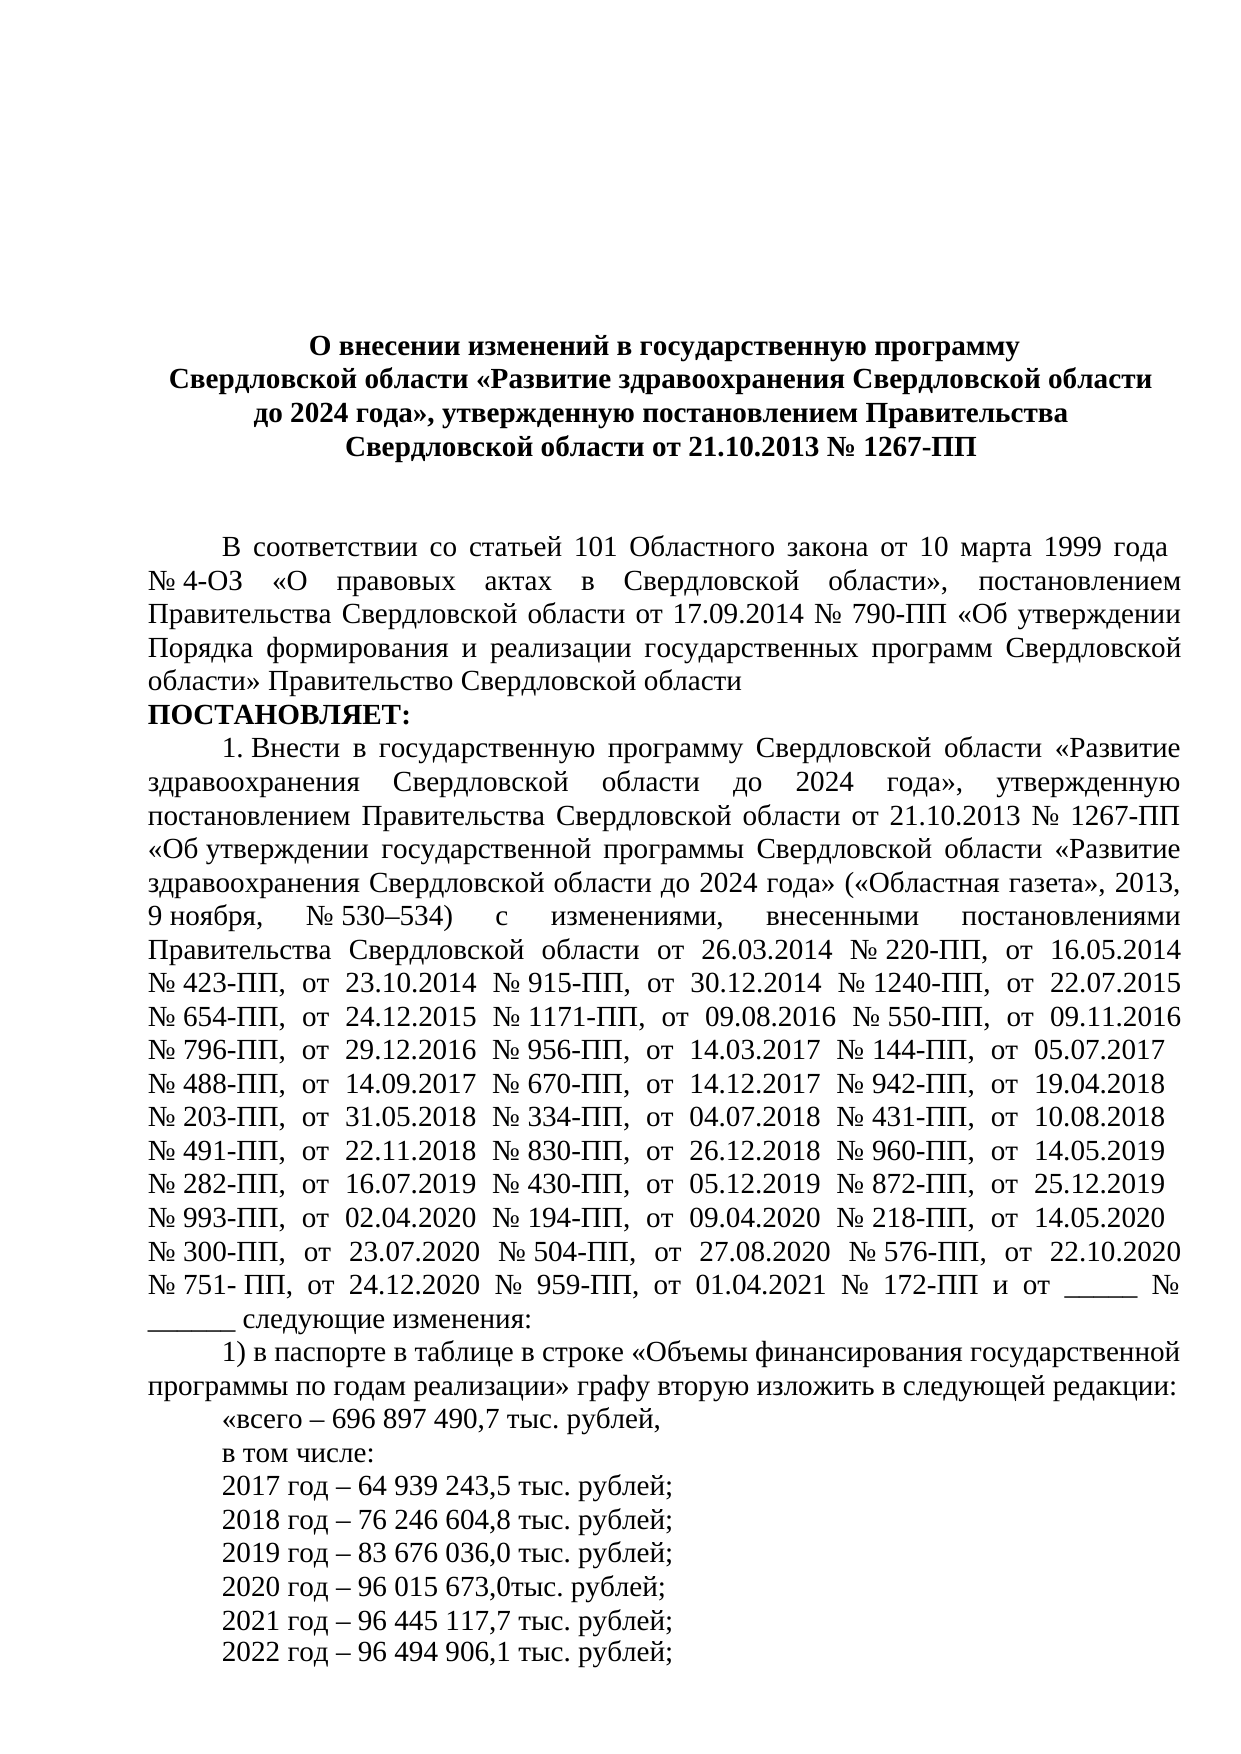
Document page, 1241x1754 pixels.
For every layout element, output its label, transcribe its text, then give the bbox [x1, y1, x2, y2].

text 2022 год – 96 494 906,1 тыс. рублей; [222, 1636, 1181, 1668]
text до 2024 года», утвержденную постановлением Правительства Свердловской области от 21.10.2013 № 1267-ПП [148, 395, 1181, 462]
text 1. Внести в государственную программу Свердловской области «Развитие здравоохранения Свердловской области до 2024 года», утвержденную постановлением Правительства Свердловской области от 21.10.2013 № 1267-ПП «Об утверждении государственной программы Свердловской области «Развитие здравоохранения Свердловской области до 2024 года» («Областная газета», 2013, 9 ноября, № 530–534) с изменениями, внесенными постановлениями Правительства Свердловской области от 26.03.2014 № 220-ПП, от 16.05.2014 № 423-ПП, от 23.10.2014 № 915-ПП, от 30.12.2014 № 1240-ПП, от 22.07.2015 № 654-ПП, от 24.12.2015 № 1171-ПП, от 09.08.2016 № 550-ПП, от 09.11.2016 № 796-ПП, от 29.12.2016 № 956-ПП, от 14.03.2017 № 144-ПП, от 05.07.2017 № 488-ПП, от 14.09.2017 № 670-ПП, от 14.12.2017 № 942-ПП, от 19.04.2018 № 203-ПП, от 31.05.2018 № 334-ПП, от 04.07.2018 № 431-ПП, от 10.08.2018 № 491-ПП, от 22.11.2018 № 830-ПП, от 26.12.2018 № 960-ПП, от 14.05.2019 № 282-ПП, от 16.07.2019 № 430-ПП, от 05.12.2019 № 872-ПП, от 25.12.2019 № 993-ПП, от 02.04.2020 № 194-ПП, от 09.04.2020 № 218-ПП, от 14.05.2020 № 300-ПП, от 23.07.2020 № 504-ПП, от 27.08.2020 № 576-ПП, от 22.10.2020 № 751- ПП, от 24.12.2020 № 959-ПП, от 01.04.2021 № 172-ПП и от _____ № ______ следующие изменения: [148, 731, 1181, 1334]
text Свердловской области «Развитие здравоохранения Свердловской области [148, 362, 1181, 395]
text 1) в паспорте в таблице в строке «Объемы финансирования государственной программы по годам реализации» графу вторую изложить в следующей редакции: [148, 1334, 1181, 1401]
text в том числе: [222, 1435, 1181, 1468]
text «всего – 696 897 490,7 тыс. рублей, [222, 1401, 1181, 1435]
text 2021 год – 96 445 117,7 тыс. рублей; [222, 1603, 1181, 1636]
text О внесении изменений в государственную программу [148, 328, 1181, 362]
text В соответствии со статьей 101 Областного закона от 10 марта 1999 года № 4-ОЗ «О правовых актах в Свердловской области», постановлением Правительства Свердловской области от 17.09.2014 № 790‑ПП «Об утверждении Порядка формирования и реализации государственных программ Свердловской области» Правительство Свердловской области [148, 529, 1181, 697]
text 2018 год – 76 246 604,8 тыс. рублей; [222, 1502, 1181, 1536]
text 2019 год – 83 676 036,0 тыс. рублей; [222, 1536, 1181, 1569]
text 2020 год – 96 015 673,0тыс. рублей; [222, 1569, 1181, 1603]
text 2017 год – 64 939 243,5 тыс. рублей; [222, 1468, 1181, 1502]
text ПОСТАНОВЛЯЕТ: [148, 697, 1181, 731]
